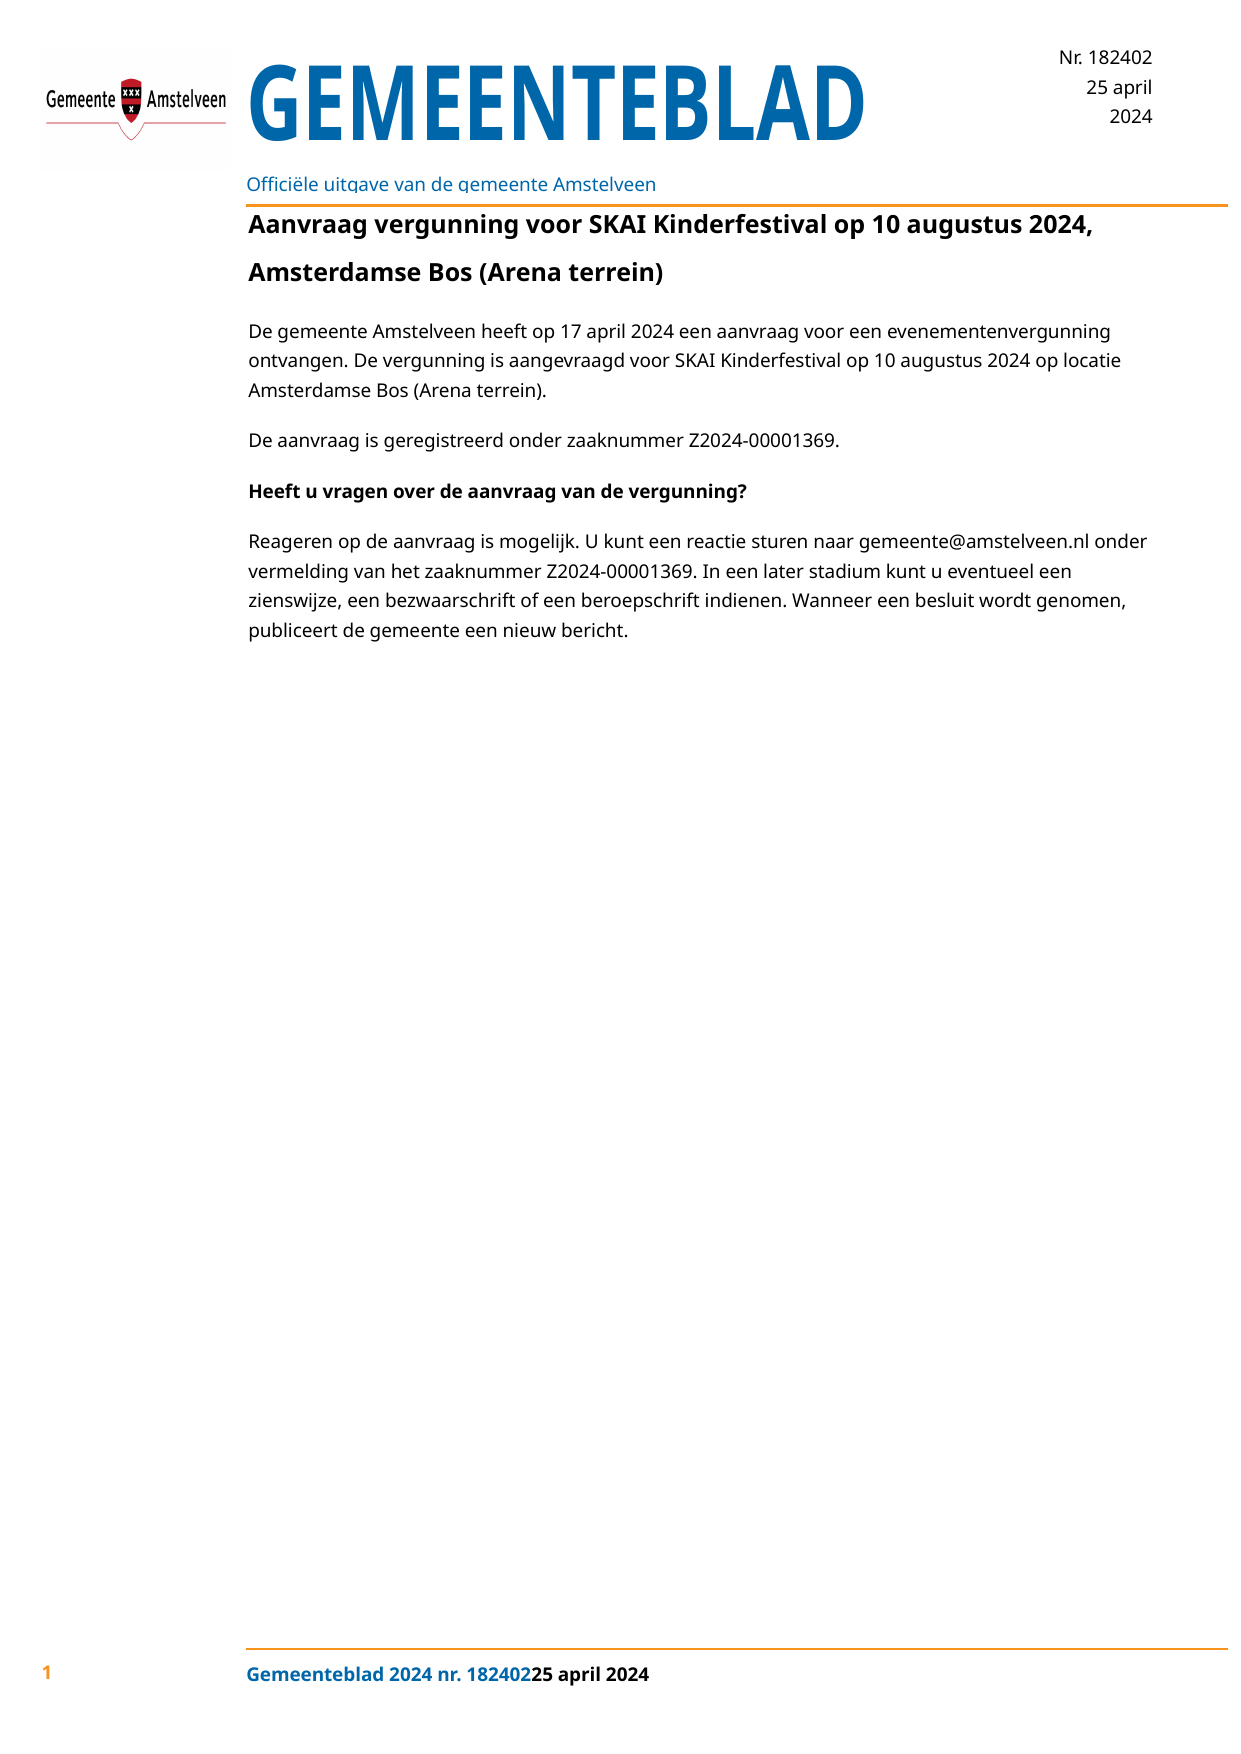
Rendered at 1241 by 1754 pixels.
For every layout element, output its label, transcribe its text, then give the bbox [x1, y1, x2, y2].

text Heeft u vragen over de aanvraag van de vergunning? [248, 478, 1152, 504]
picture [41, 47, 231, 172]
text Reageren op de aanvraag is mogelijk. U kunt een reactie sturen naar gemeente@amstelveen.nl onder vermelding van het zaaknummer Z2024-00001369. In een later stadium kunt u eventueel een zienswijze, een bezwaarschrift of een beroepschrift indienen. Wanneer een besluit wordt genomen, publiceert de gemeente een nieuw bericht. [248, 528, 1152, 643]
text De gemeente Amstelveen heeft op 17 april 2024 een aanvraag voor een evenementenvergunning ontvangen. De vergunning is aangevraagd voor SKAI Kinderfestival op 10 augustus 2024 op locatie Amsterdamse Bos (Arena terrein). [248, 318, 1152, 403]
text De aanvraag is geregistreerd onder zaaknummer Z2024-00001369. [248, 427, 1152, 453]
text Aanvraag vergunning voor SKAI Kinderfestival op 10 augustus 2024, Amsterdamse Bos (Arena terrein) [248, 207, 1152, 288]
